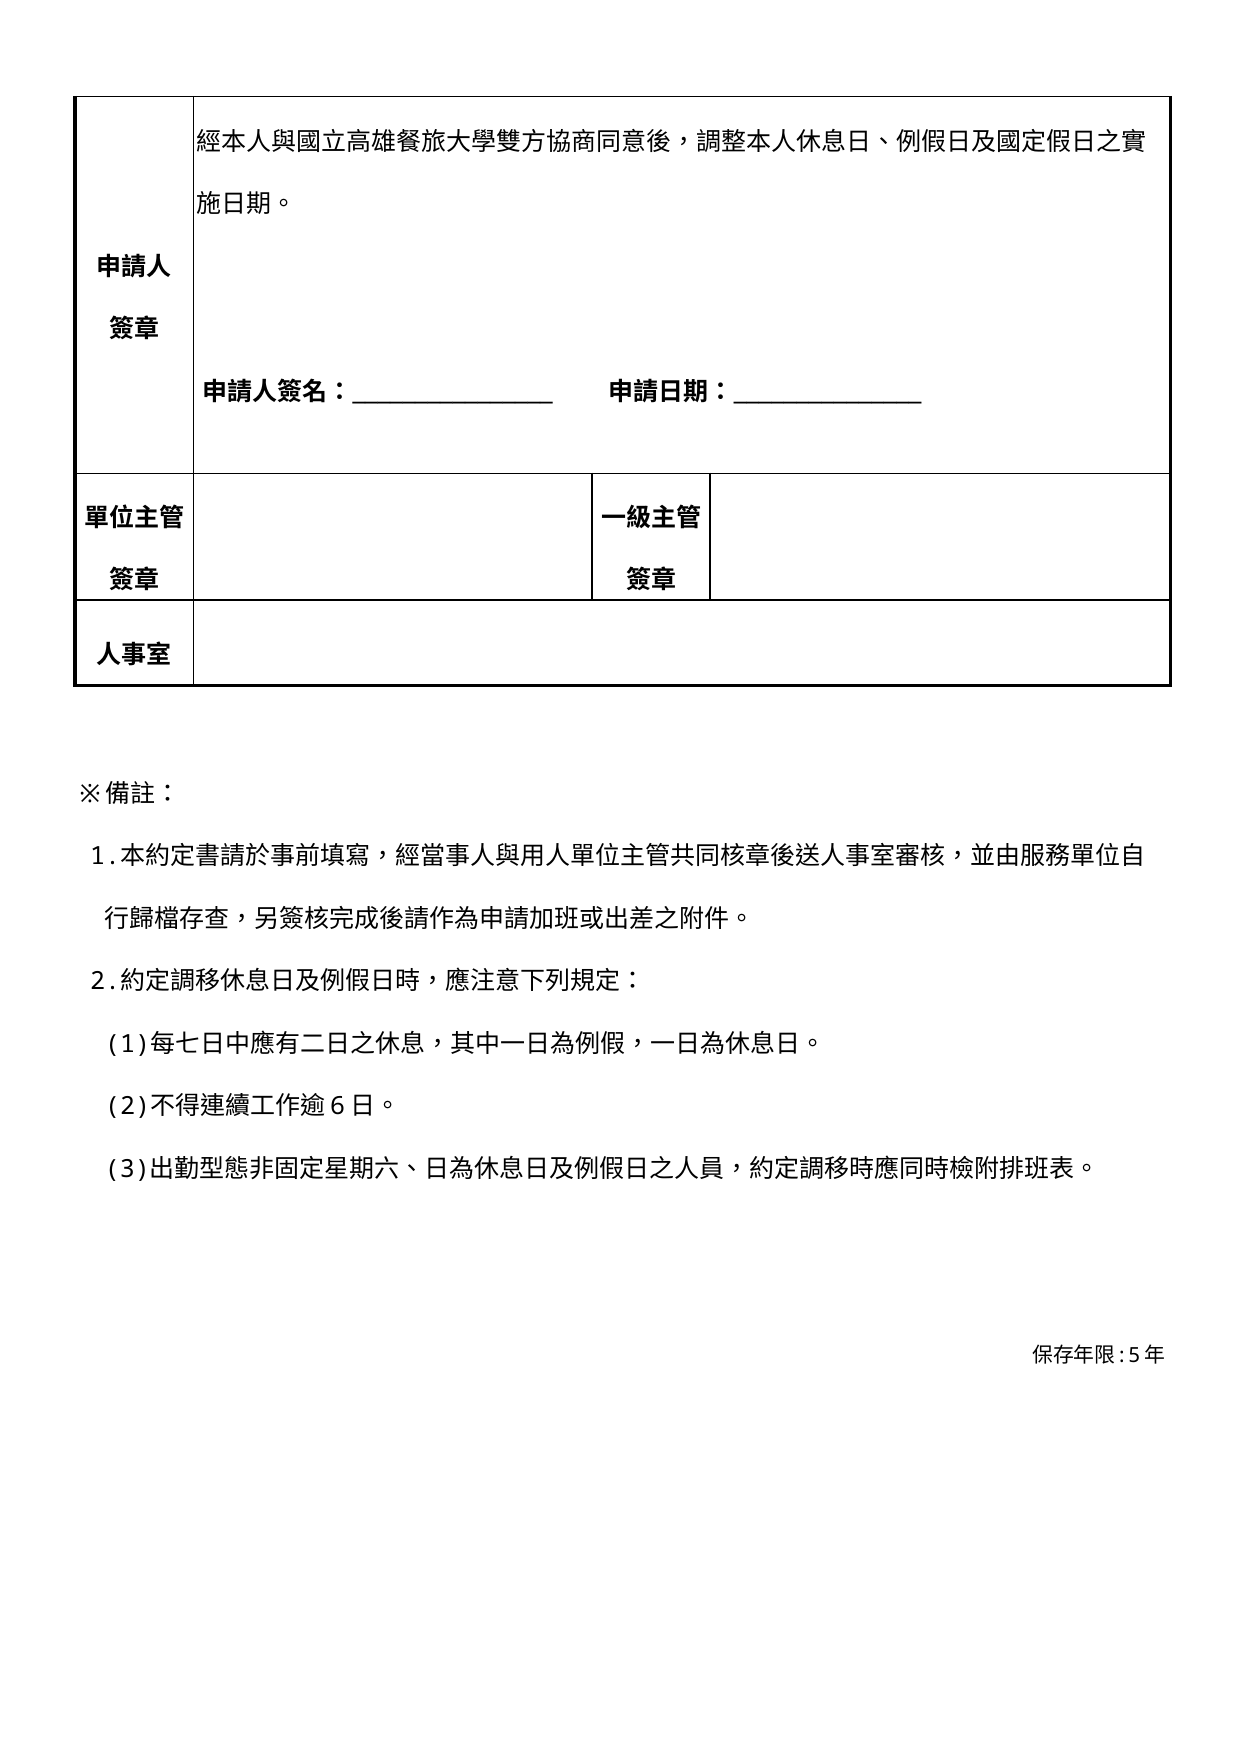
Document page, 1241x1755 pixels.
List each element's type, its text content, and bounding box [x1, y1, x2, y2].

table_cell 一級主管簽章 [593, 474, 709, 599]
table_cell [194, 601, 1169, 684]
table_cell 申請人 簽章 [77, 97, 193, 472]
text (2)不得連續工作逾6日。 [90, 1062, 1165, 1124]
text 保存年限:5年 [158, 1312, 1165, 1374]
text 2.約定調移休息日及例假日時，應注意下列規定： [60, 937, 1165, 999]
text (3)出勤型態非固定星期六、日為休息日及例假日之人員，約定調移時應同時檢附排班表。 [104, 1124, 1165, 1187]
table_cell 單位主管簽章 [77, 474, 193, 599]
table_cell 經本人與國立高雄餐旅大學雙方協商同意後，調整本人休息日、例假日及國定假日之實施日期。 申請人簽名：________________ 申請日期：_______________ [194, 97, 1169, 472]
table_cell [194, 474, 591, 599]
text (1)每七日中應有二日之休息，其中一日為例假，一日為休息日。 [75, 999, 1165, 1062]
text ※備註： [75, 749, 1165, 812]
table_cell 人事室 [77, 601, 193, 684]
table_cell [711, 474, 1169, 599]
text 1.本約定書請於事前填寫，經當事人與用人單位主管共同核章後送人事室審核，並由服務單位自行歸檔存查，另簽核完成後請作為申請加班或出差之附件。 [90, 812, 1145, 937]
